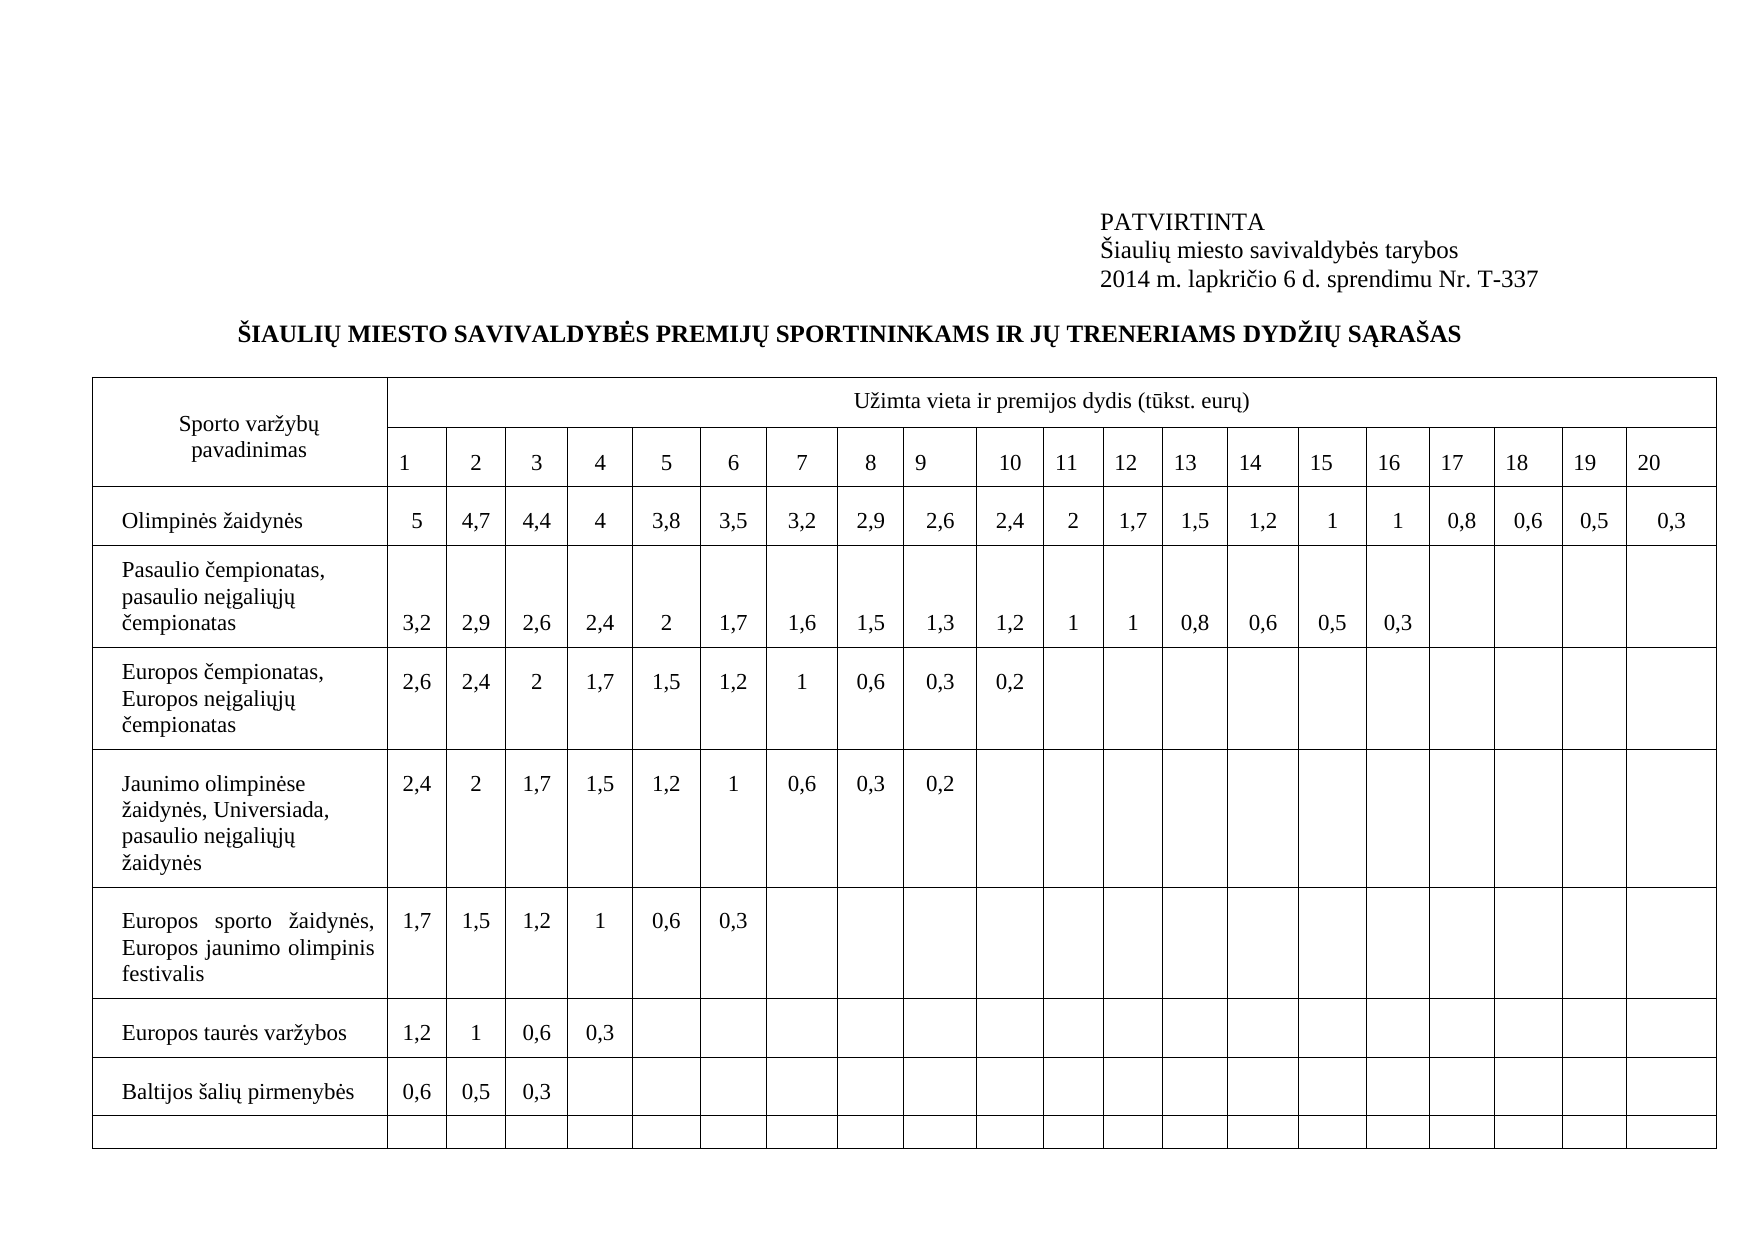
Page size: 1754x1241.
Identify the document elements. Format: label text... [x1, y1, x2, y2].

table_cell 3,5 [701, 487, 766, 545]
table_cell [1044, 999, 1103, 1057]
table_cell [1104, 750, 1162, 886]
table_cell [838, 1116, 903, 1148]
table_cell [1228, 999, 1298, 1057]
table_cell 0,6 [1495, 487, 1562, 545]
table_cell 3 [506, 428, 567, 486]
table_cell 3,2 [767, 487, 837, 545]
table_cell [506, 1116, 567, 1148]
table_cell 13 [1163, 428, 1227, 486]
table_cell [1228, 1116, 1298, 1148]
table_cell 1 [388, 428, 446, 486]
table_cell 0,2 [977, 648, 1043, 748]
table_cell 4 [568, 487, 632, 545]
table_cell [1495, 750, 1562, 886]
table_cell [977, 1058, 1043, 1115]
table_cell 14 [1228, 428, 1298, 486]
table_cell [1563, 1116, 1626, 1148]
table_cell [767, 1058, 837, 1115]
table_cell [1430, 1116, 1494, 1148]
table_cell 19 [1563, 428, 1626, 486]
table_cell [838, 999, 903, 1057]
table_cell [633, 999, 700, 1057]
table_cell [1367, 999, 1429, 1057]
table_cell 1,7 [388, 888, 446, 998]
table_cell [1563, 750, 1626, 886]
table_cell 9 [904, 428, 976, 486]
table_cell 7 [767, 428, 837, 486]
table_cell [1044, 1058, 1103, 1115]
text ŠIAULIŲ MIESTO SAVIVALDYBĖS Premijų sportininkams ir jų treneriams DYDŽIŲ SĄRAŠAS [81, 319, 1618, 348]
text Patvirtinta [1100, 207, 1642, 235]
table_cell 5 [388, 487, 446, 545]
table_cell 2 [447, 750, 505, 886]
table_cell [1367, 1058, 1429, 1115]
table_cell [767, 888, 837, 998]
table_cell 2,6 [506, 546, 567, 647]
table_cell Baltijos šalių pirmenybės [93, 1058, 387, 1115]
table_cell [1367, 648, 1429, 748]
table_cell 2,4 [388, 750, 446, 886]
table_cell 5 [633, 428, 700, 486]
table_cell 1,5 [447, 888, 505, 998]
table_cell 0,6 [767, 750, 837, 886]
table_cell [633, 1058, 700, 1115]
table_cell [1228, 888, 1298, 998]
table_cell 0,3 [1367, 546, 1429, 647]
table_cell 0,6 [633, 888, 700, 998]
table_cell [1430, 999, 1494, 1057]
table_cell 2,6 [388, 648, 446, 748]
table_cell 1,7 [1104, 487, 1162, 545]
table_cell [1430, 546, 1494, 647]
table_cell [1299, 888, 1366, 998]
table_cell [1104, 888, 1162, 998]
table_cell 2 [1044, 487, 1103, 545]
table_cell 15 [1299, 428, 1366, 486]
table_cell [1299, 999, 1366, 1057]
table_cell [1627, 546, 1716, 647]
table_cell 2,9 [447, 546, 505, 647]
table_cell 2,4 [447, 648, 505, 748]
table_cell 0,3 [701, 888, 766, 998]
table_cell 0,6 [1228, 546, 1298, 647]
table_cell [1299, 1116, 1366, 1148]
table_cell 4,4 [506, 487, 567, 545]
table_cell 1 [701, 750, 766, 886]
table_cell Europos čempionatas, Europos neįgaliųjų čempionatas [93, 648, 387, 748]
table_cell 16 [1367, 428, 1429, 486]
table_cell 0,3 [904, 648, 976, 748]
table_cell [1163, 1116, 1227, 1148]
table_cell [1430, 888, 1494, 998]
table_cell [1627, 750, 1716, 886]
table_cell 1 [568, 888, 632, 998]
table_cell 1,2 [701, 648, 766, 748]
table_cell [1104, 999, 1162, 1057]
table_cell [1163, 750, 1227, 886]
table_cell [904, 999, 976, 1057]
table_cell [1228, 750, 1298, 886]
table_cell 1,2 [506, 888, 567, 998]
table_cell 0,5 [1563, 487, 1626, 545]
table_cell 2,4 [568, 546, 632, 647]
table_cell [633, 1116, 700, 1148]
table_cell 3,2 [388, 546, 446, 647]
table_cell 1,2 [1228, 487, 1298, 545]
table_cell 1,3 [904, 546, 976, 647]
table_cell 0,6 [506, 999, 567, 1057]
table_cell 0,2 [904, 750, 976, 886]
table_cell [977, 888, 1043, 998]
table_cell 6 [701, 428, 766, 486]
table_cell 8 [838, 428, 903, 486]
text Šiaulių miesto savivaldybės tarybos [1100, 235, 1618, 264]
table_cell 2 [447, 428, 505, 486]
table_cell 1 [1367, 487, 1429, 545]
table_cell 1 [447, 999, 505, 1057]
table_cell 1 [767, 648, 837, 748]
table_cell [904, 1058, 976, 1115]
table_cell 0,8 [1163, 546, 1227, 647]
table_cell 4,7 [447, 487, 505, 545]
table_cell Pasaulio čempionatas, pasaulio neįgaliųjų čempionatas [93, 546, 387, 647]
table_cell [1495, 888, 1562, 998]
table_cell [701, 1116, 766, 1148]
table_cell [977, 750, 1043, 886]
table_cell [1495, 1058, 1562, 1115]
table_cell 10 [977, 428, 1043, 486]
table_cell [1563, 888, 1626, 998]
table_cell [1044, 1116, 1103, 1148]
table_cell Olimpinės žaidynės [93, 487, 387, 545]
table_cell [1367, 750, 1429, 886]
table_cell 17 [1430, 428, 1494, 486]
table_cell 12 [1104, 428, 1162, 486]
table_cell 3,8 [633, 487, 700, 545]
table_cell [767, 1116, 837, 1148]
table_cell [1299, 1058, 1366, 1115]
table_cell 1,2 [633, 750, 700, 886]
table_cell [1228, 648, 1298, 748]
table_cell [701, 1058, 766, 1115]
table_cell [1044, 648, 1103, 748]
table_cell [1627, 1116, 1716, 1148]
table_cell 0,8 [1430, 487, 1494, 545]
table_cell Europos taurės varžybos [93, 999, 387, 1057]
table_cell [1163, 1058, 1227, 1115]
table_cell [1627, 999, 1716, 1057]
table_cell [1495, 1116, 1562, 1148]
table_cell [838, 888, 903, 998]
table_cell [767, 999, 837, 1057]
table_cell 1,2 [977, 546, 1043, 647]
table_cell 20 [1627, 428, 1716, 486]
text 2014 m. lapkričio 6 d. sprendimu Nr. T-337 [1100, 264, 1618, 293]
table_cell [1044, 750, 1103, 886]
table_cell [977, 999, 1043, 1057]
table_cell [904, 1116, 976, 1148]
table_cell 1 [1299, 487, 1366, 545]
table_cell [568, 1058, 632, 1115]
table_cell [1163, 648, 1227, 748]
table_cell 2,6 [904, 487, 976, 545]
table_cell [1563, 999, 1626, 1057]
table_cell [1430, 750, 1494, 886]
table_cell [1627, 1058, 1716, 1115]
table_header Sporto varžybų pavadinimas [93, 378, 387, 486]
table_cell 0,5 [447, 1058, 505, 1115]
table_cell 18 [1495, 428, 1562, 486]
table_cell [1495, 999, 1562, 1057]
table_cell [838, 1058, 903, 1115]
table_cell 0,5 [1299, 546, 1366, 647]
table_cell [1104, 1116, 1162, 1148]
table_cell 1 [1044, 546, 1103, 647]
table_cell 1,5 [1163, 487, 1227, 545]
table_header Užimta vieta ir premijos dydis (tūkst. eurų) [388, 378, 1716, 427]
table_cell 0,3 [838, 750, 903, 886]
table_cell 2 [506, 648, 567, 748]
table_cell 1,5 [838, 546, 903, 647]
table_cell [388, 1116, 446, 1148]
table_cell [1367, 1116, 1429, 1148]
table_cell 1,7 [701, 546, 766, 647]
table_cell [1104, 1058, 1162, 1115]
table_cell 1 [1104, 546, 1162, 647]
table_cell 2 [633, 546, 700, 647]
table_cell 1,6 [767, 546, 837, 647]
table_cell 0,6 [388, 1058, 446, 1115]
table_cell [977, 1116, 1043, 1148]
table_cell [1563, 648, 1626, 748]
table_cell [447, 1116, 505, 1148]
table_cell [1299, 648, 1366, 748]
table_cell Europos sporto žaidynės, Europos jaunimo olimpinis festivalis [93, 888, 387, 998]
table_cell [1563, 1058, 1626, 1115]
table_cell [1430, 1058, 1494, 1115]
table_cell 0,3 [568, 999, 632, 1057]
table_cell [1563, 546, 1626, 647]
table_cell [904, 888, 976, 998]
table_cell 1,2 [388, 999, 446, 1057]
table_cell Jaunimo olimpinėse žaidynės, Universiada, pasaulio neįgaliųjų žaidynės [93, 750, 387, 886]
table_cell 1,7 [568, 648, 632, 748]
table_cell 1,5 [568, 750, 632, 886]
table_cell [701, 999, 766, 1057]
table_cell [1104, 648, 1162, 748]
table_cell [1627, 648, 1716, 748]
table_cell 0,6 [838, 648, 903, 748]
table_cell 0,3 [506, 1058, 567, 1115]
table_cell 2,9 [838, 487, 903, 545]
table_cell [93, 1116, 387, 1148]
table_cell [1299, 750, 1366, 886]
table_cell 11 [1044, 428, 1103, 486]
table_cell 4 [568, 428, 632, 486]
table_cell [1367, 888, 1429, 998]
table_cell [1495, 648, 1562, 748]
table_cell [1163, 888, 1227, 998]
table_cell [1044, 888, 1103, 998]
table_cell 1,5 [633, 648, 700, 748]
table_cell 2,4 [977, 487, 1043, 545]
table_cell [1163, 999, 1227, 1057]
table_cell [1495, 546, 1562, 647]
table_cell [1430, 648, 1494, 748]
table_cell [568, 1116, 632, 1148]
table_cell [1228, 1058, 1298, 1115]
table_cell [1627, 888, 1716, 998]
table_cell 1,7 [506, 750, 567, 886]
table_cell 0,3 [1627, 487, 1716, 545]
